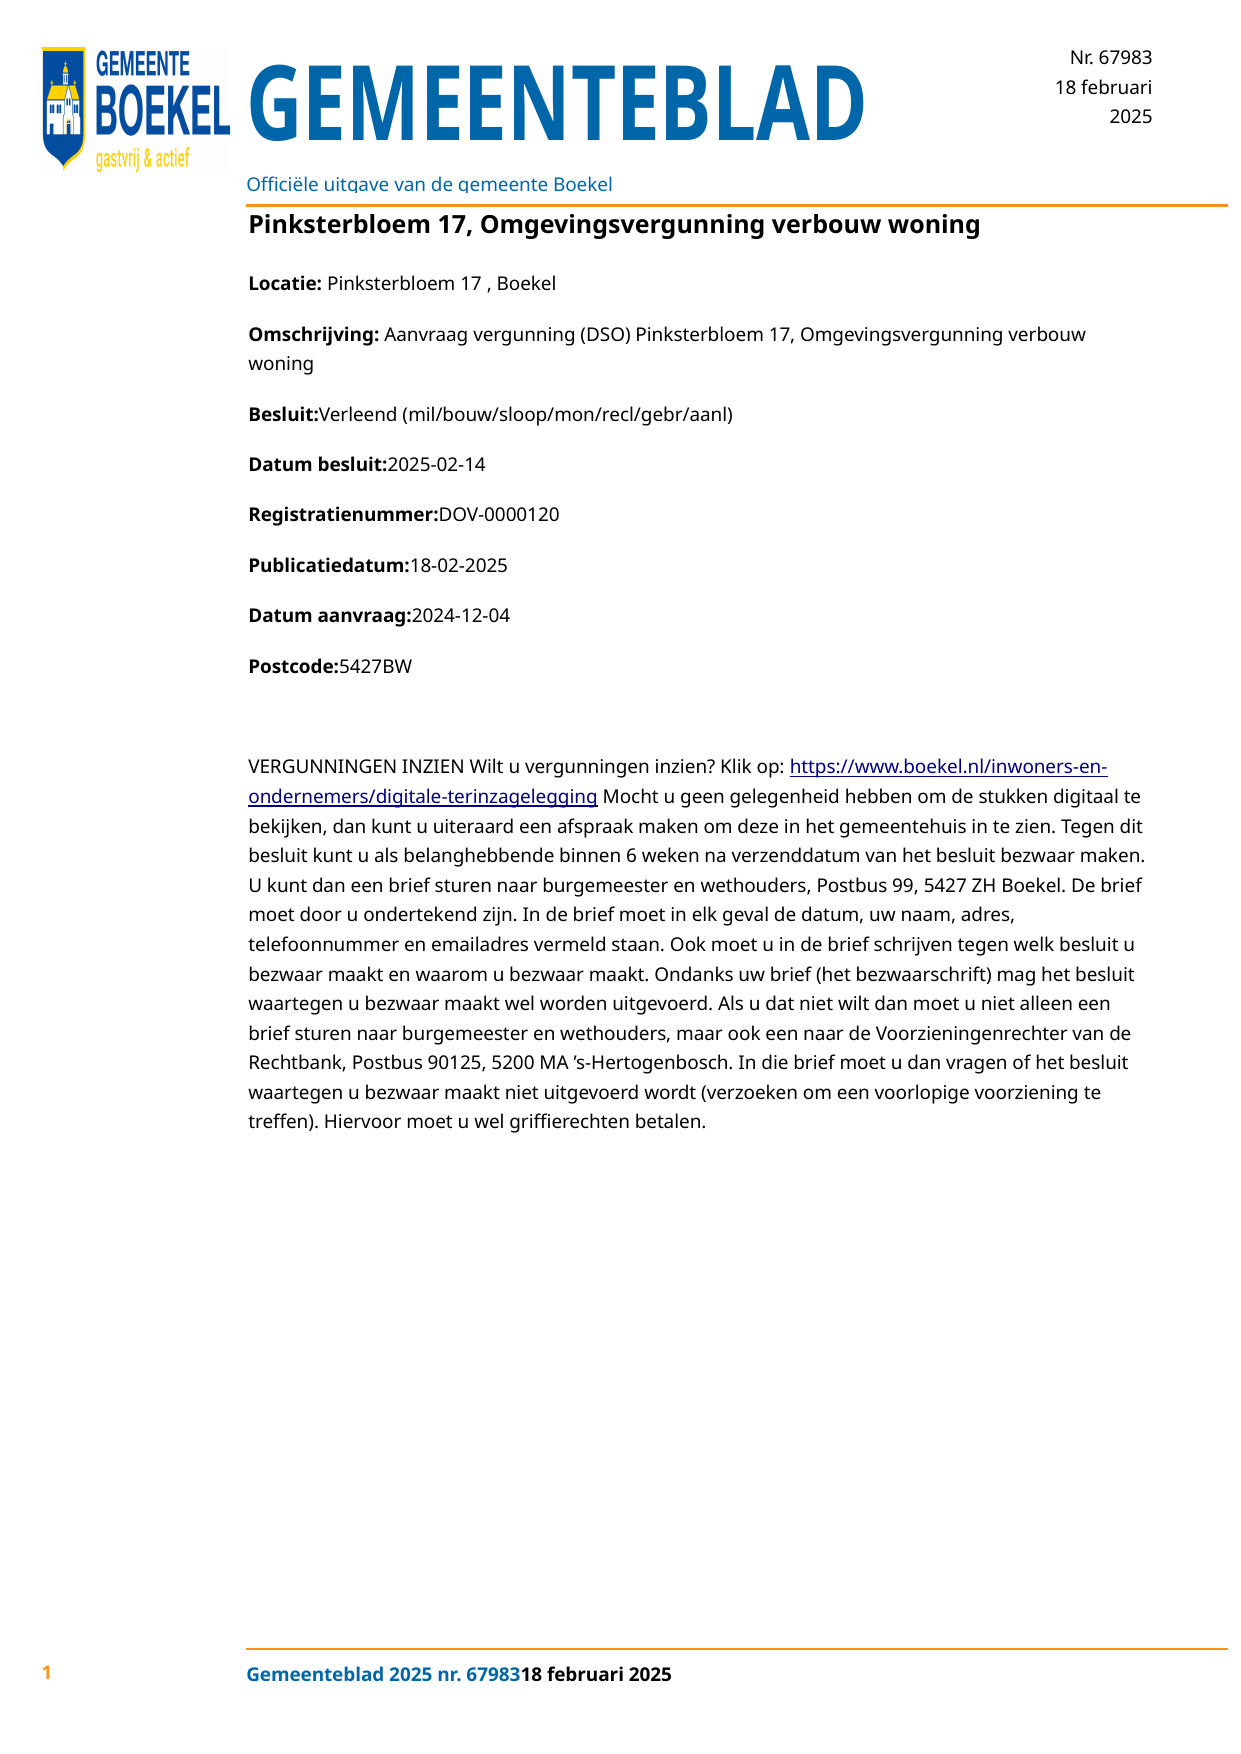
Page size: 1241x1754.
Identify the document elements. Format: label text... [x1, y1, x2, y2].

text Besluit:Verleend (mil/bouw/sloop/mon/recl/gebr/aanl) [248, 401, 1152, 426]
text Registratienummer:DOV-0000120 [248, 502, 1152, 527]
text Publicatiedatum:18-02-2025 [248, 552, 1152, 578]
text Omschrijving: Aanvraag vergunning (DSO) Pinksterbloem 17, Omgevingsvergunning verbouw woning [248, 321, 1152, 376]
text Datum aanvraag:2024-12-04 [248, 602, 1152, 628]
text Postcode:5427BW [248, 653, 1152, 678]
picture [41, 47, 231, 172]
text Locatie: Pinksterbloem 17 , Boekel [248, 270, 1152, 296]
text Pinksterbloem 17, Omgevingsvergunning verbouw woning [248, 207, 1152, 241]
text VERGUNNINGEN INZIEN Wilt u vergunningen inzien? Klik op: https://www.boekel.nl/inwoners-en-ondernemers/digitale-terinzagelegging Mocht u geen gelegenheid hebben om de stukken digitaal te bekijken, dan kunt u uiteraard een afspraak maken om deze in het gemeentehuis in te zien. Tegen dit besluit kunt u als belanghebbende binnen 6 weken na verzenddatum van het besluit bezwaar maken. U kunt dan een brief sturen naar burgemeester en wethouders, Postbus 99, 5427 ZH Boekel. De brief moet door u ondertekend zijn. In de brief moet in elk geval de datum, uw naam, adres, telefoonnummer en emailadres vermeld staan. Ook moet u in de brief schrijven tegen welk besluit u bezwaar maakt en waarom u bezwaar maakt. Ondanks uw brief (het bezwaarschrift) mag het besluit waartegen u bezwaar maakt wel worden uitgevoerd. Als u dat niet wilt dan moet u niet alleen een brief sturen naar burgemeester en wethouders, maar ook een naar de Voorzieningenrechter van de Rechtbank, Postbus 90125, 5200 MA ’s-Hertogenbosch. In die brief moet u dan vragen of het besluit waartegen u bezwaar maakt niet uitgevoerd wordt (verzoeken om een voorlopige voorziening te treffen). Hiervoor moet u wel griffierechten betalen. [248, 754, 1152, 1134]
text Datum besluit:2025-02-14 [248, 451, 1152, 477]
